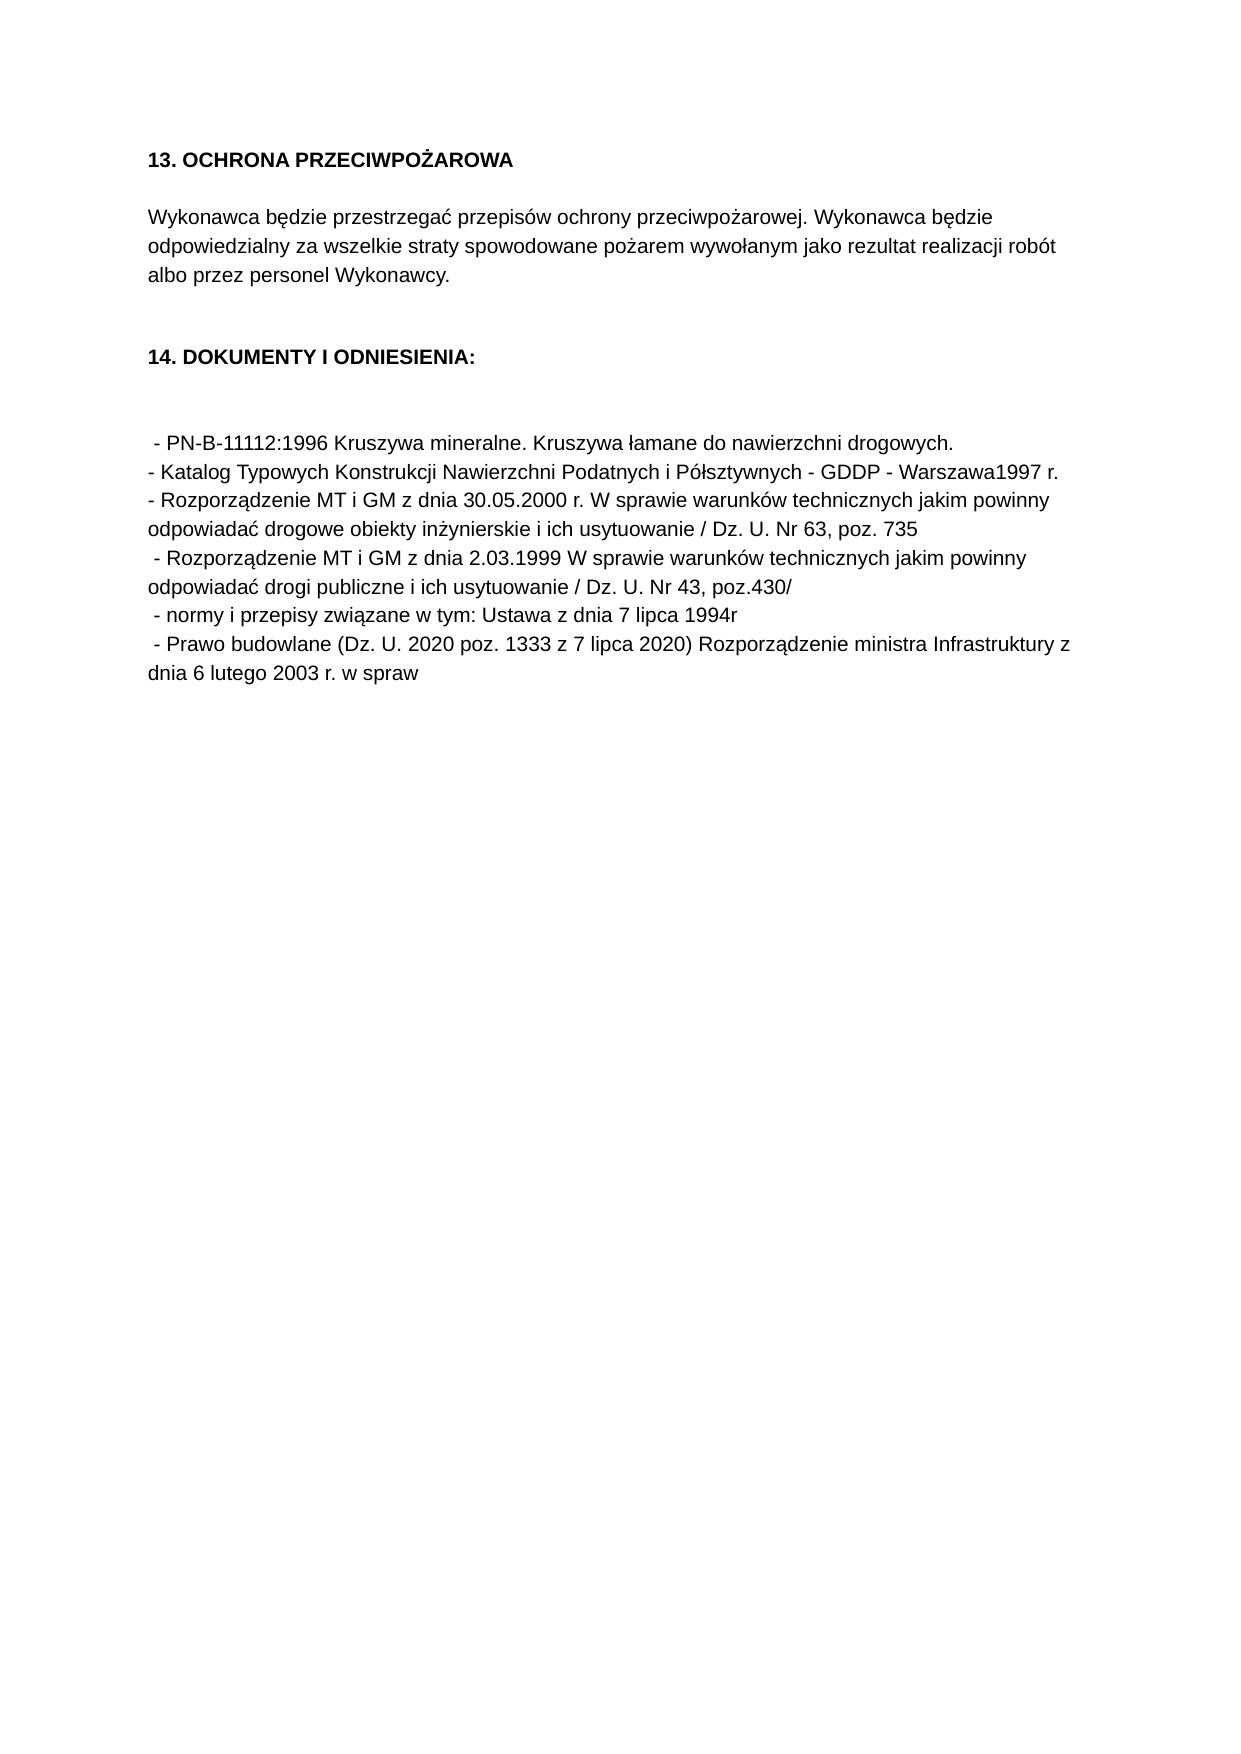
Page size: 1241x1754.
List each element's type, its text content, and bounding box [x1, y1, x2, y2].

text - Katalog Typowych Konstrukcji Nawierzchni Podatnych i Półsztywnych - GDDP - Warszawa1997 r. [148, 459, 1093, 483]
text - Rozporządzenie MT i GM z dnia 2.03.1999 W sprawie warunków technicznych jakim powinny odpowiadać drogi publiczne i ich usytuowanie / Dz. U. Nr 43, poz.430/ [148, 546, 1093, 598]
text - normy i przepisy związane w tym: Ustawa z dnia 7 lipca 1994r [148, 603, 1093, 627]
text - Prawo budowlane (Dz. U. 2020 poz. 1333 z 7 lipca 2020) Rozporządzenie ministra Infrastruktury z dnia 6 lutego 2003 r. w spraw [148, 632, 1093, 685]
text 13. OCHRONA PRZECIWPOŻAROWA [148, 148, 1093, 172]
text 14. DOKUMENTY I ODNIESIENIA: [148, 345, 1093, 369]
text - PN-B-11112:1996 Kruszywa mineralne. Kruszywa łamane do nawierzchni drogowych. [148, 431, 1093, 455]
text - Rozporządzenie MT i GM z dnia 30.05.2000 r. W sprawie warunków technicznych jakim powinny odpowiadać drogowe obiekty inżynierskie i ich usytuowanie / Dz. U. Nr 63, poz. 735 [148, 488, 1093, 541]
text Wykonawca będzie przestrzegać przepisów ochrony przeciwpożarowej. Wykonawca będzie odpowiedzialny za wszelkie straty spowodowane pożarem wywołanym jako rezultat realizacji robót albo przez personel Wykonawcy. [148, 205, 1093, 286]
